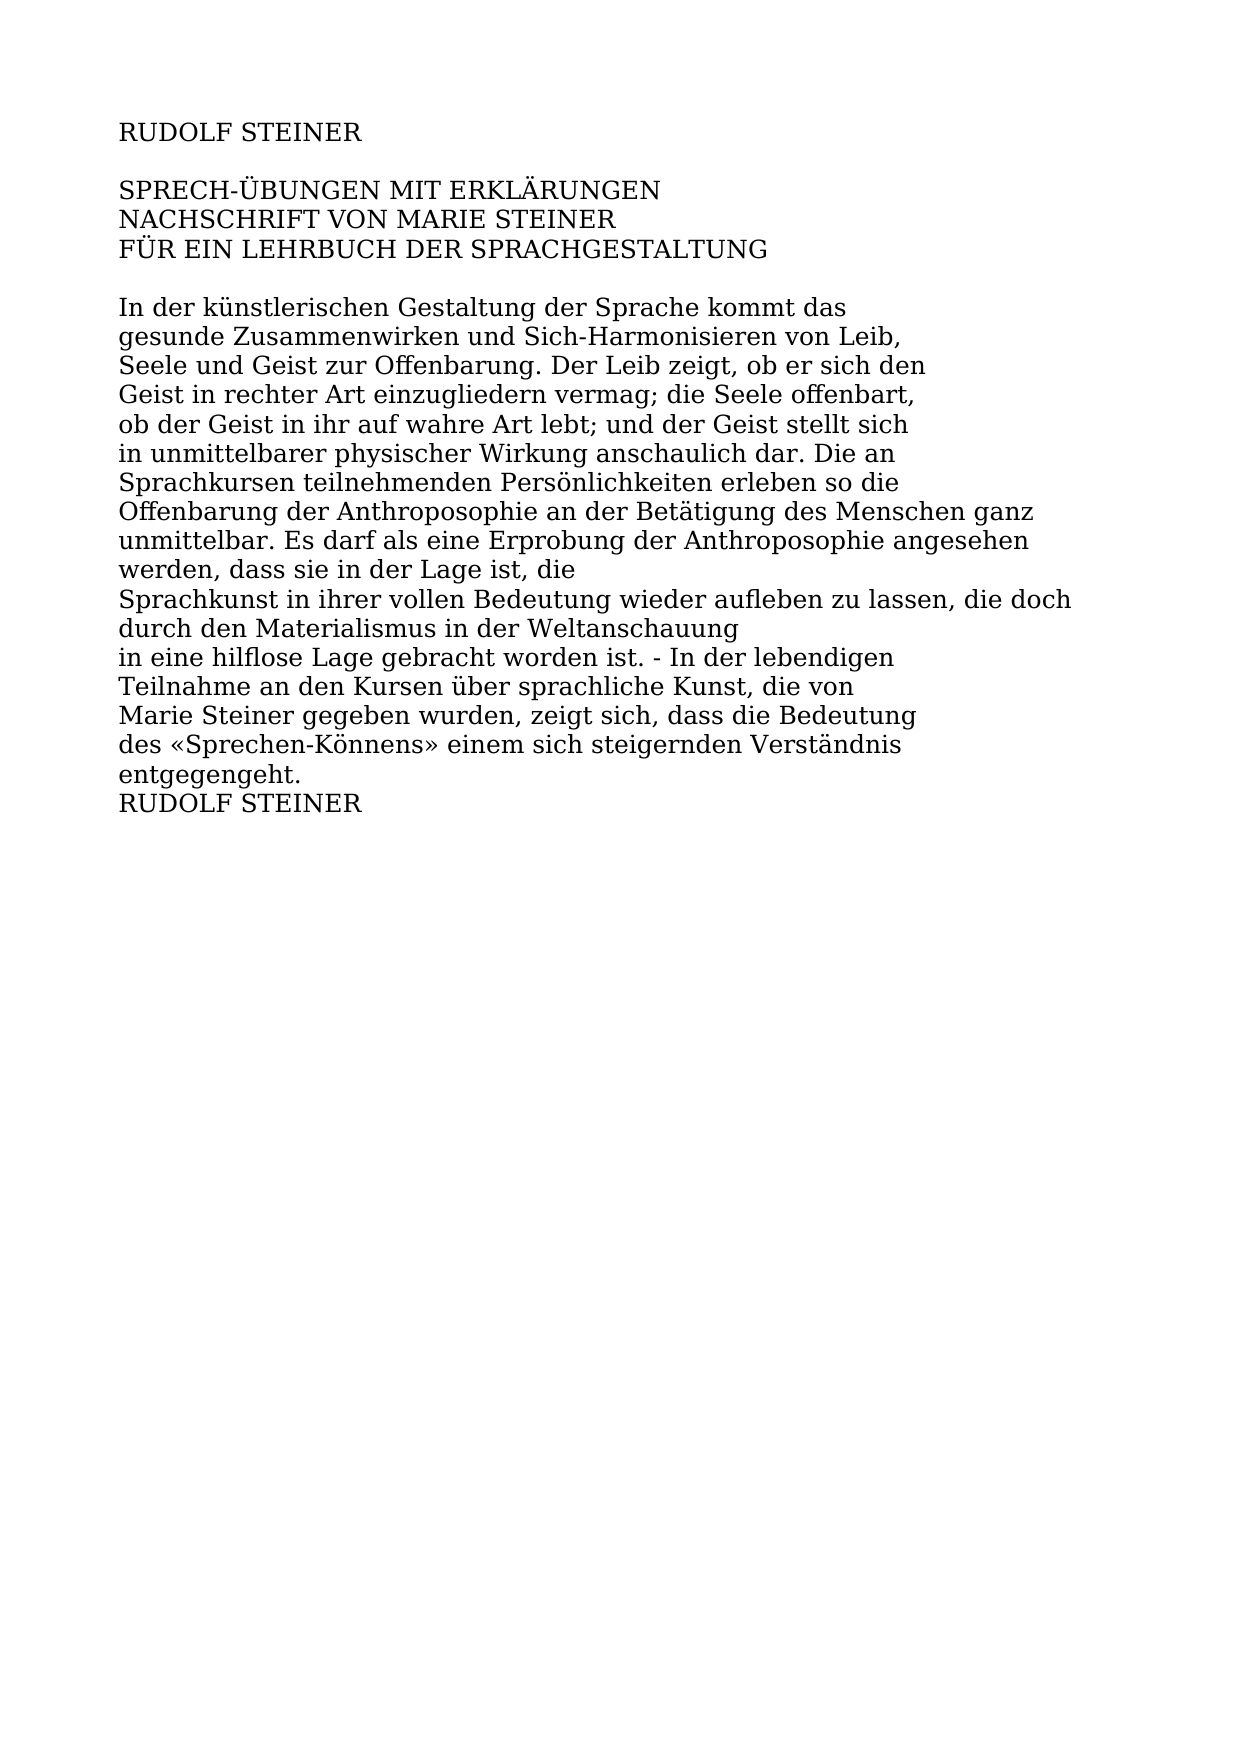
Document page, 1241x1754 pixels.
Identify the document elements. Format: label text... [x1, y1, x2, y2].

text SPRECH-ÜBUNGEN MIT ERKLÄRUNGEN [118, 176, 1122, 206]
text Offenbarung der Anthroposophie an der Betätigung des Menschen ganz unmittelbar. Es darf als eine Erprobung der Anthroposophie angesehen werden, dass sie in der Lage ist, die [118, 497, 1122, 585]
text in unmittelbarer physischer Wirkung anschaulich dar. Die an [118, 439, 1122, 468]
text gesunde Zusammenwirken und Sich-Harmonisieren von Leib, [118, 322, 1122, 351]
text In der künstlerischen Gestaltung der Sprache kommt das [118, 293, 1122, 322]
text NACHSCHRIFT VON MARIE STEINER [118, 206, 1122, 235]
text RUDOLF STEINER [118, 118, 1122, 147]
text FÜR EIN LEHRBUCH DER SPRACHGESTALTUNG [118, 235, 1122, 264]
text Teilnahme an den Kursen über sprachliche Kunst, die von [118, 672, 1122, 701]
text Marie Steiner gegeben wurden, zeigt sich, dass die Bedeutung [118, 701, 1122, 731]
text Sprachkursen teilnehmenden Persönlichkeiten erleben so die [118, 468, 1122, 497]
text entgegengeht. [118, 760, 1122, 789]
text Seele und Geist zur Offenbarung. Der Leib zeigt, ob er sich den [118, 351, 1122, 381]
text ob der Geist in ihr auf wahre Art lebt; und der Geist stellt sich [118, 410, 1122, 439]
text Geist in rechter Art einzugliedern vermag; die Seele offenbart, [118, 381, 1122, 410]
text in eine hilflose Lage gebracht worden ist. - In der lebendigen [118, 643, 1122, 672]
text des «Sprechen-Könnens» einem sich steigernden Verständnis [118, 731, 1122, 760]
text RUDOLF STEINER [118, 789, 1122, 818]
text Sprachkunst in ihrer vollen Bedeutung wieder aufleben zu lassen, die doch durch den Materialismus in der Weltanschauung [118, 585, 1122, 643]
